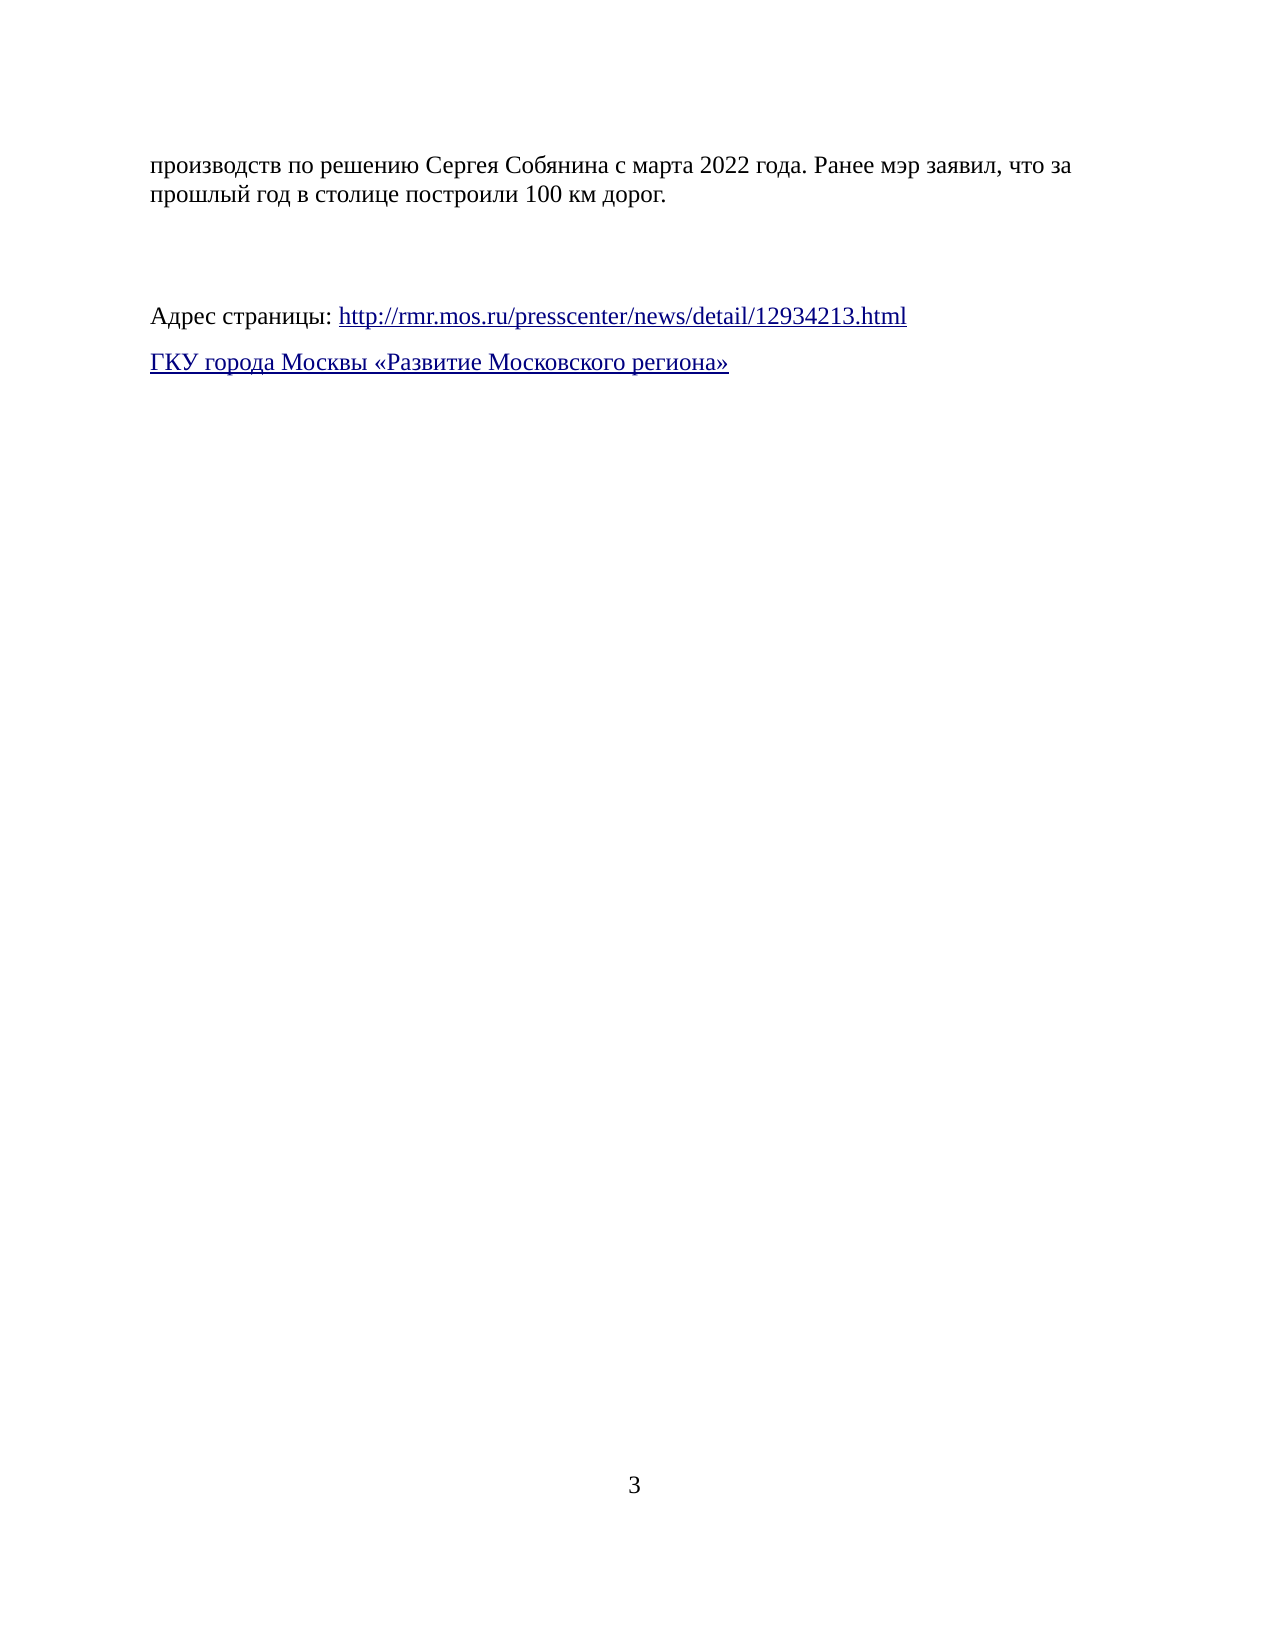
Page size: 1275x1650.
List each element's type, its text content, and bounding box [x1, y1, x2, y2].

text Адрес страницы: http://rmr.mos.ru/presscenter/news/detail/12934213.html [150, 301, 1125, 329]
text ГКУ города Москвы «Развитие Московского региона» [150, 347, 1125, 376]
text производств по решению Сергея Собянина с марта 2022 года. Ранее мэр заявил, что за прошлый год в столице построили 100 км дорог. [150, 150, 1125, 207]
